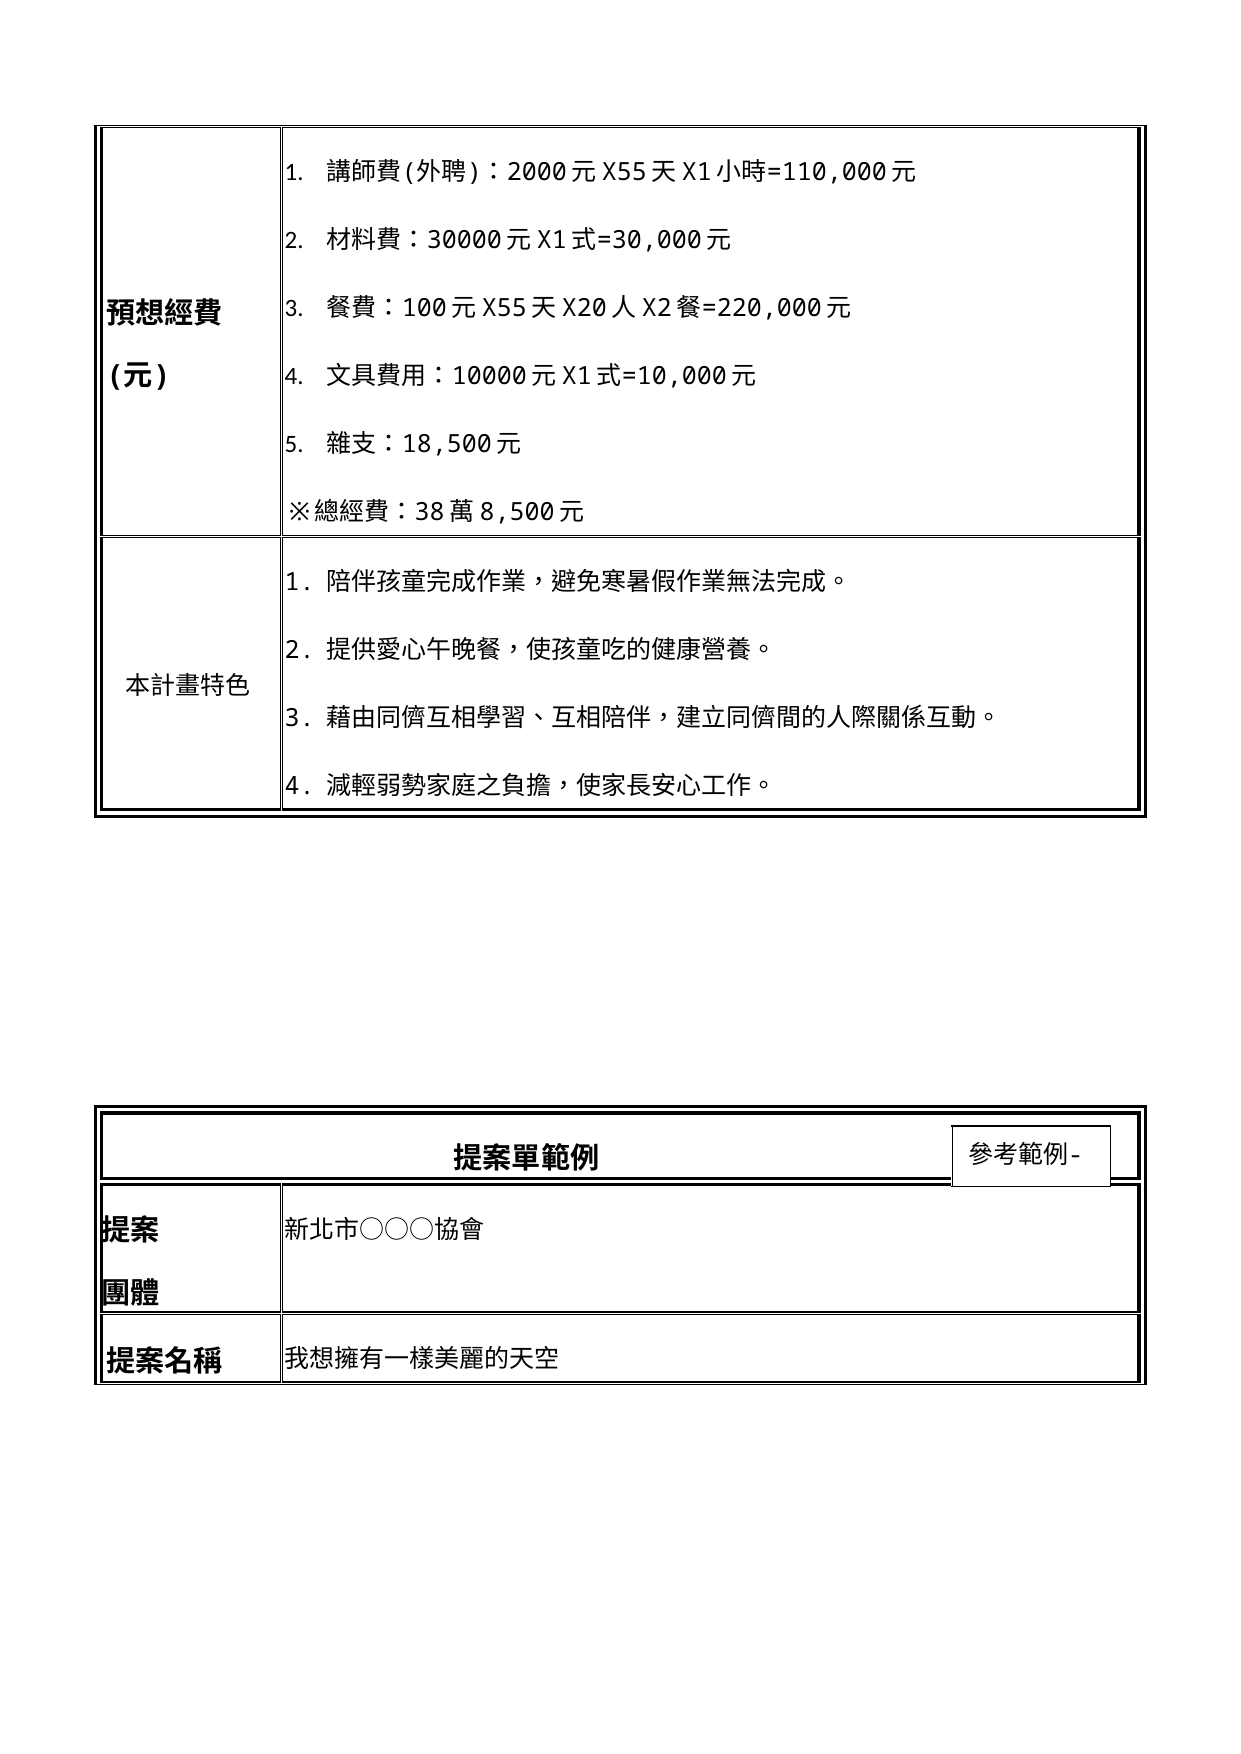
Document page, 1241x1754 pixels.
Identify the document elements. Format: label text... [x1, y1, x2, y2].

table_cell 預想經費 (元) [103, 128, 280, 535]
table_cell 我想擁有一樣美麗的天空 [283, 1315, 1137, 1381]
table_cell 提案名稱 [103, 1315, 280, 1381]
table_cell 陪伴孩童完成作業，避免寒暑假作業無法完成。 提供愛心午晚餐，使孩童吃的健康營養。 藉由同儕互相學習、互相陪伴，建立同儕間的人際關係互動。 減輕弱勢家庭之負擔，使家長安心工作。 [283, 538, 1137, 808]
table_cell [1111, 1177, 1142, 1311]
table_cell 新北市○○○協會 [283, 1186, 1137, 1311]
table_cell 提案 團體 [98, 1177, 281, 1311]
table_cell 本計畫特色 [103, 538, 280, 808]
table_header 提案單範例 [98, 1108, 1142, 1177]
table_header 提案單範例 [953, 1127, 1110, 1186]
table_header 提案單範例 [103, 1115, 1137, 1186]
table_cell 講師費(外聘)：2000元X55天X1小時=110,000元 材料費：30000元X1式=30,000元 餐費：100元X55天X20人X2餐=220,000元 文具費用：10000元X1式=10,000元 雜支：18,500元 ※總經費：38萬8,500元 [283, 128, 1137, 535]
